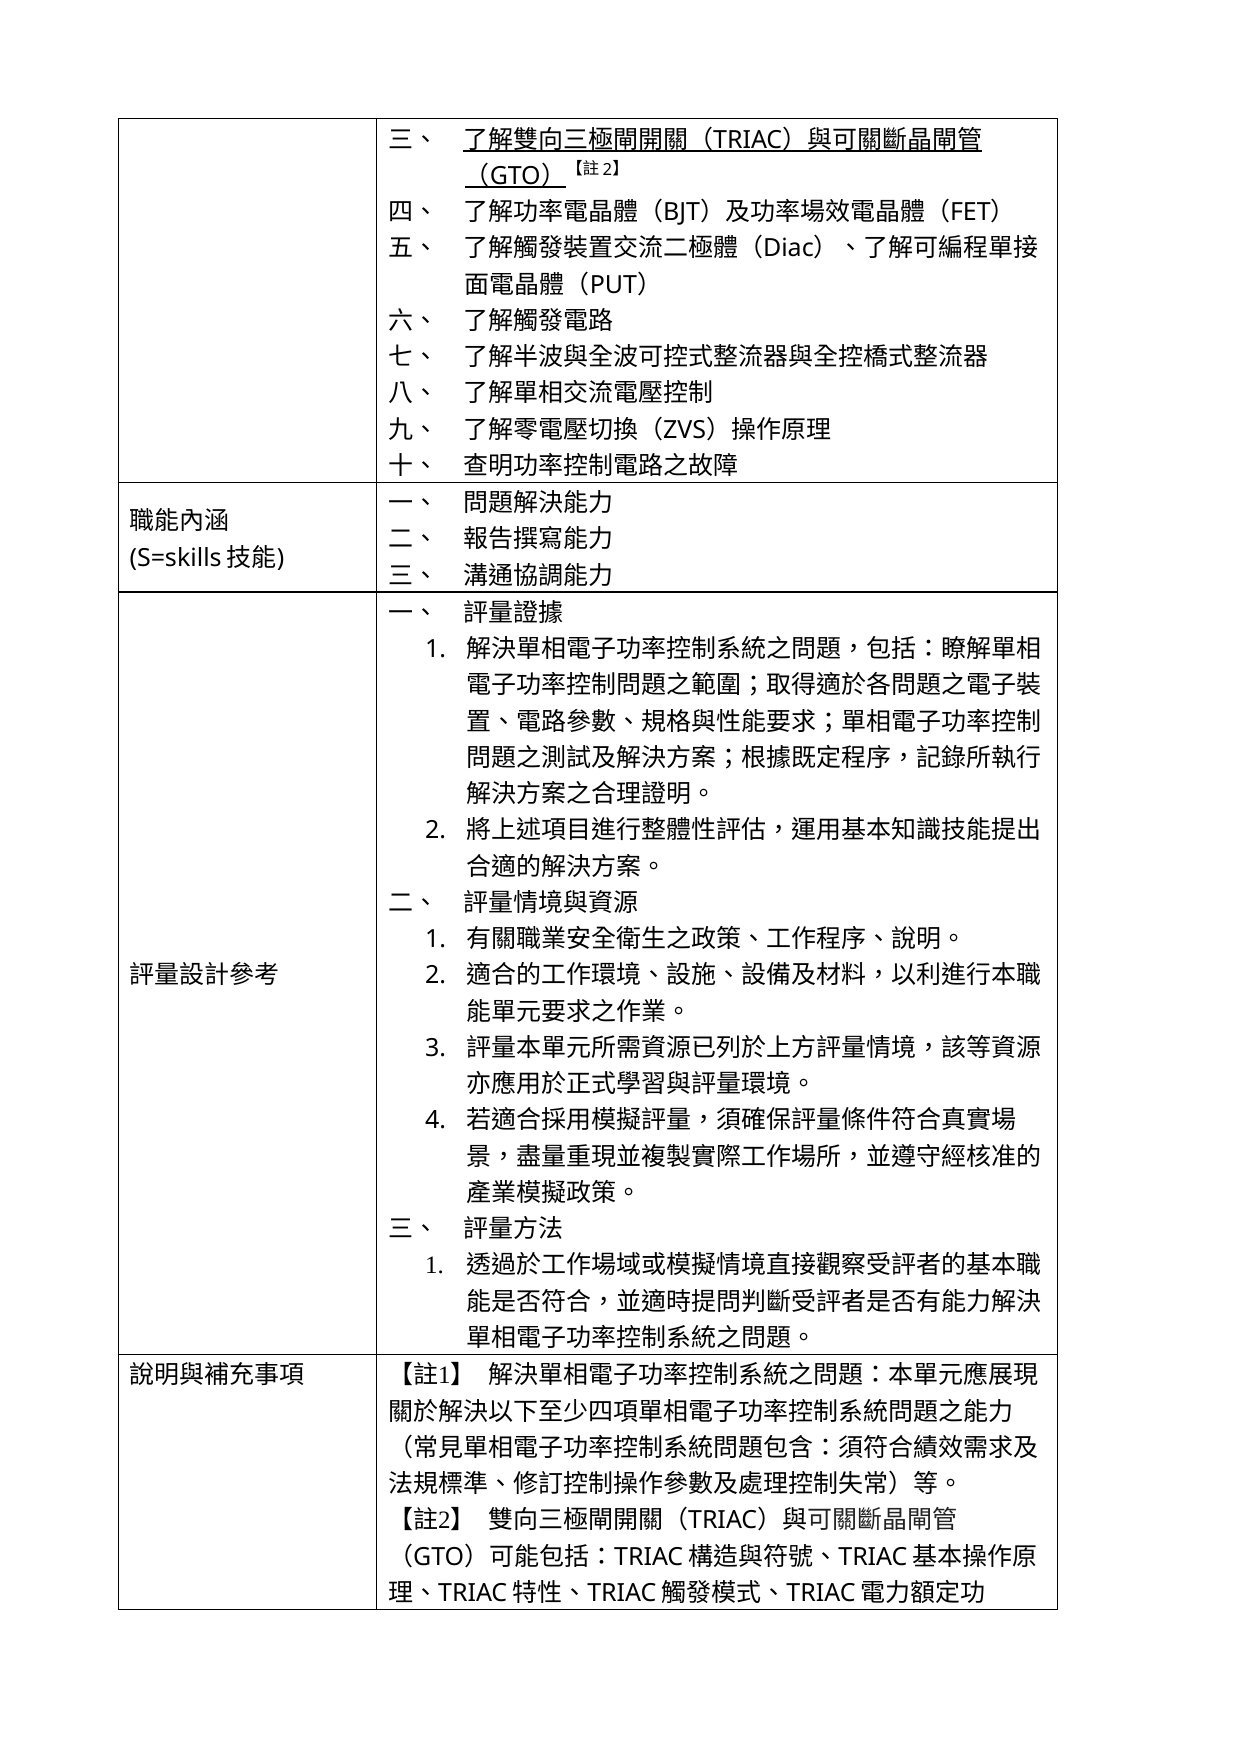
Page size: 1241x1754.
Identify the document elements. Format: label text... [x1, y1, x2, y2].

table_cell 評量證據 解決單相電子功率控制系統之問題，包括：瞭解單相電子功率控制問題之範圍；取得適於各問題之電子裝置、電路參數、規格與性能要求；單相電子功率控制問題之測試及解決方案；根據既定程序，記錄所執行解決方案之合理證明。 將上述項目進行整體性評估，運用基本知識技能提出合適的解決方案。 評量情境與資源 有關職業安全衛生之政策、工作程序、說明。 適合的工作環境、設施、設備及材料，以利進行本職能單元要求之作業。 評量本單元所需資源已列於上方評量情境，該等資源亦應用於正式學習與評量環境。 若適合採用模擬評量，須確保評量條件符合真實場景，盡量重現並複製實際工作場所，並遵守經核准的產業模擬政策。 評量方法 透過於工作場域或模擬情境直接觀察受評者的基本職能是否符合，並適時提問判斷受評者是否有能力解決單相電子功率控制系統之問題。 [377, 593, 1057, 1354]
table_cell 解決單相電子功率控制系統之問題：本單元應展現關於解決以下至少四項單相電子功率控制系統問題之能力（常見單相電子功率控制系統問題包含：須符合績效需求及法規標準、修訂控制操作參數及處理控制失常）等。 雙向三極閘開關（TRIAC）與可關斷晶閘管（GTO）可能包括：TRIAC構造與符號、TRIAC基本操作原理、TRIAC特性、TRIAC觸發模式、TRIAC電力額定功 [377, 1355, 1057, 1608]
table_cell 評量設計參考 [119, 593, 376, 1354]
table_cell 功率控制簡介 了解單相功率整流器與矽控整流器 了解雙向三極閘開關（TRIAC）與可關斷晶閘管（GTO）【註2】 了解功率電晶體（BJT）及功率場效電晶體（FET） 了解觸發裝置交流二極體（Diac）、了解可編程單接面電晶體（PUT） 了解觸發電路 了解半波與全波可控式整流器與全控橋式整流器 了解單相交流電壓控制 了解零電壓切換（ZVS）操作原理 查明功率控制電路之故障 [377, 119, 1057, 482]
table_cell [119, 119, 376, 482]
table_cell 說明與補充事項 [119, 1355, 376, 1608]
table_cell 職能內涵 (S=skills技能) [119, 483, 376, 591]
table_cell 問題解決能力 報告撰寫能力 溝通協調能力 [377, 483, 1057, 591]
